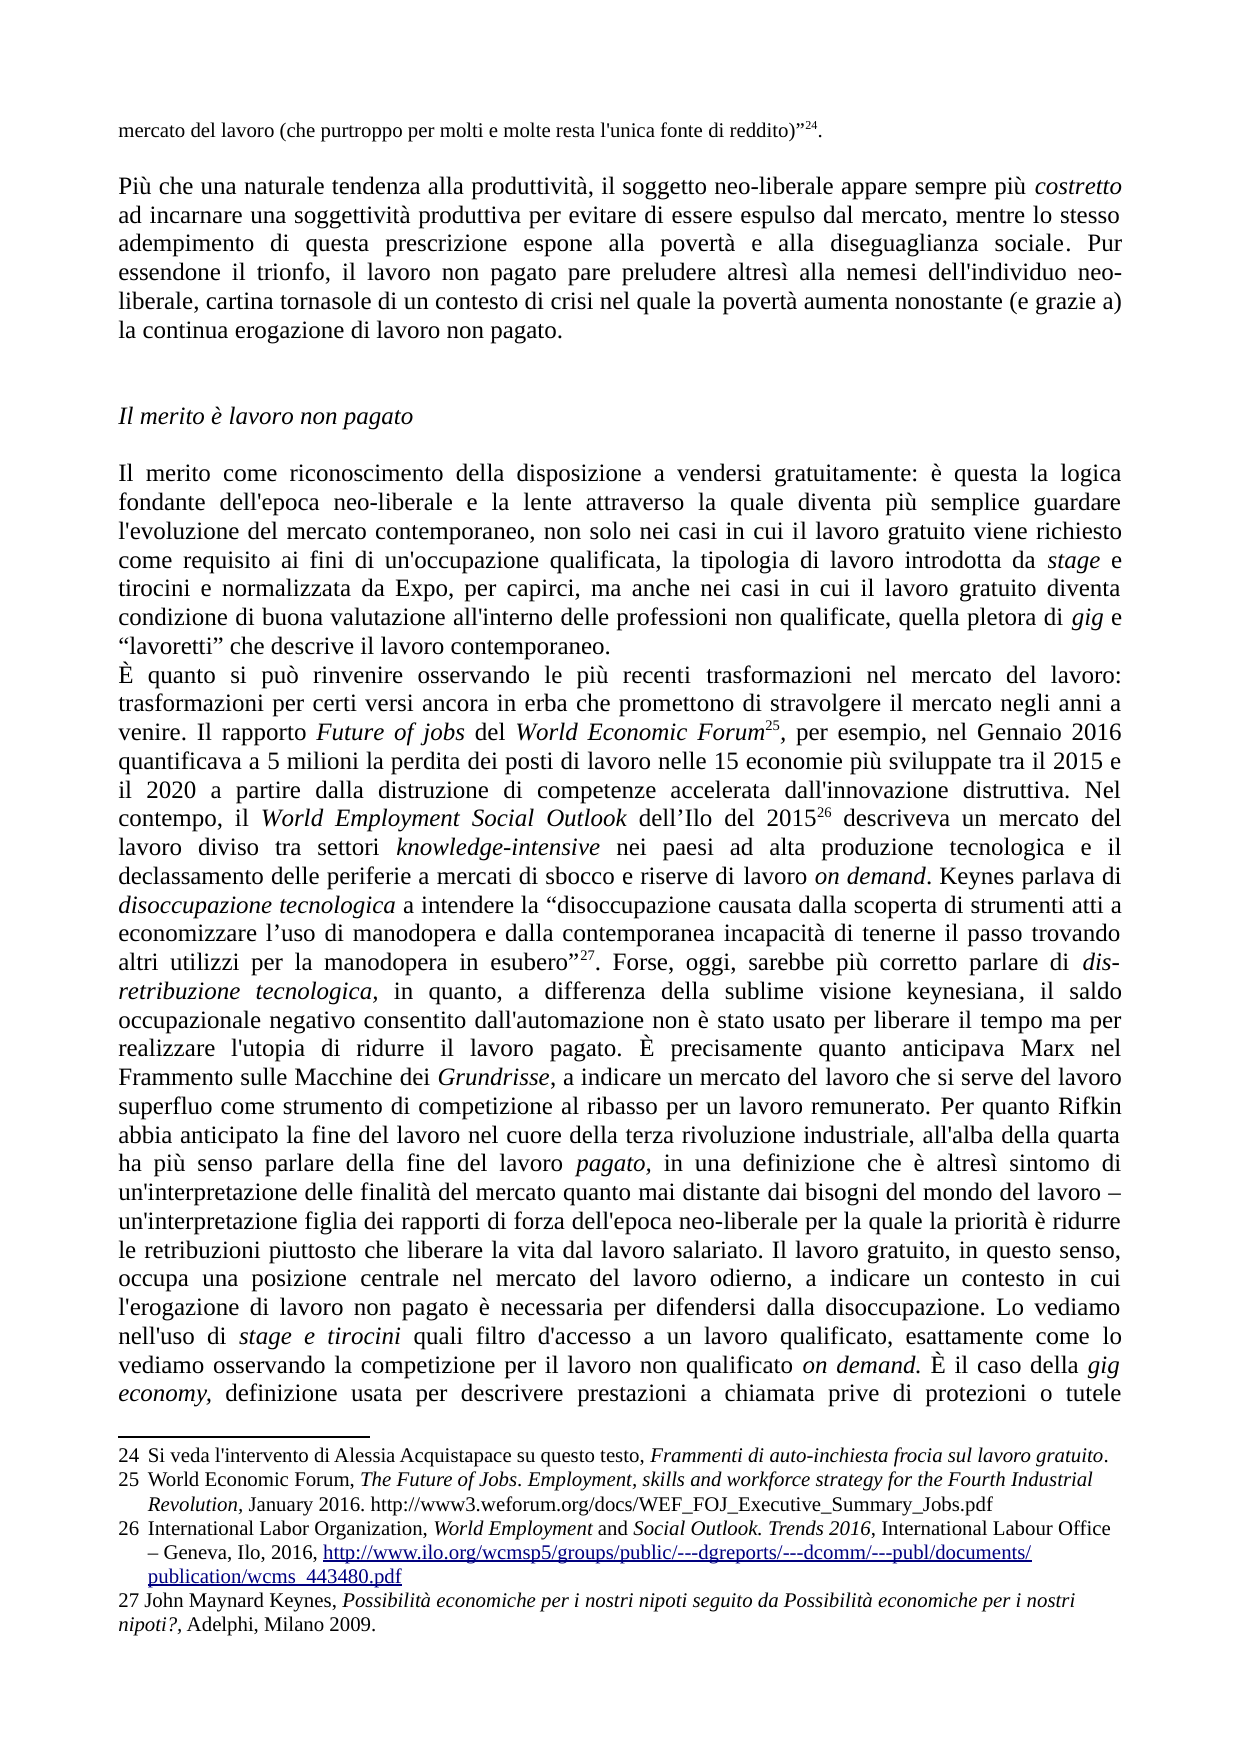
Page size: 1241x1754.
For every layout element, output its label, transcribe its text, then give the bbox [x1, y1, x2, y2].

text Il merito come riconoscimento della disposizione a vendersi gratuitamente: è questa la logica fondante dell'epoca neo-liberale e la lente attraverso la quale diventa più semplice guardare l'evoluzione del mercato contemporaneo, non solo nei casi in cui il lavoro gratuito viene richiesto come requisito ai fini di un'occupazione qualificata, la tipologia di lavoro introdotta da stage e tirocini e normalizzata da Expo, per capirci, ma anche nei casi in cui il lavoro gratuito diventa condizione di buona valutazione all'interno delle professioni non qualificate, quella pletora di gig e “lavoretti” che descrive il lavoro contemporaneo. [118, 458, 1122, 660]
text mercato del lavoro (che purtroppo per molti e molte resta l'unica fonte di reddito)”. [118, 118, 1122, 142]
text International Labor Organization, World Employment and Social Outlook. Trends 2016, International Labour Office – Geneva, Ilo, 2016, http://www.ilo.org/wcmsp5/groups/public/---dgreports/---dcomm/---publ/documents/publication/wcms_443480.pdf [118, 1516, 1122, 1588]
text Si veda l'intervento di Alessia Acquistapace su questo testo, Frammenti di auto-inchiesta frocia sul lavoro gratuito. [118, 1443, 1122, 1467]
text World Economic Forum, The Future of Jobs. Employment, skills and workforce strategy for the Fourth Industrial Revolution, January 2016. http://www3.weforum.org/docs/WEF_FOJ_Executive_Summary_Jobs.pdf [118, 1467, 1122, 1516]
text John Maynard Keynes, Possibilità economiche per i nostri nipoti seguito da Possibilità economiche per i nostri nipoti?, Adelphi, Milano 2009. [118, 1588, 1122, 1636]
text Il merito è lavoro non pagato [118, 401, 1122, 430]
text È quanto si può rinvenire osservando le più recenti trasformazioni nel mercato del lavoro: trasformazioni per certi versi ancora in erba che promettono di stravolgere il mercato negli anni a venire. Il rapporto Future of jobs del World Economic Forum, per esempio, nel Gennaio 2016 quantificava a 5 milioni la perdita dei posti di lavoro nelle 15 economie più sviluppate tra il 2015 e il 2020 a partire dalla distruzione di competenze accelerata dall'innovazione distruttiva. Nel contempo, il World Employment Social Outlook dell’Ilo del 2015 descriveva un mercato del lavoro diviso tra settori knowledge-intensive nei paesi ad alta produzione tecnologica e il declassamento delle periferie a mercati di sbocco e riserve di lavoro on demand. Keynes parlava di disoccupazione tecnologica a intendere la “disoccupazione causata dalla scoperta di strumenti atti a economizzare l’uso di manodopera e dalla contemporanea incapacità di tenerne il passo trovando altri utilizzi per la manodopera in esubero”. Forse, oggi, sarebbe più corretto parlare di dis-retribuzione tecnologica, in quanto, a differenza della sublime visione keynesiana, il saldo occupazionale negativo consentito dall'automazione non è stato usato per liberare il tempo ma per realizzare l'utopia di ridurre il lavoro pagato. È precisamente quanto anticipava Marx nel Frammento sulle Macchine dei Grundrisse, a indicare un mercato del lavoro che si serve del lavoro superfluo come strumento di competizione al ribasso per un lavoro remunerato. Per quanto Rifkin abbia anticipato la fine del lavoro nel cuore della terza rivoluzione industriale, all'alba della quarta ha più senso parlare della fine del lavoro pagato, in una definizione che è altresì sintomo di un'interpretazione delle finalità del mercato quanto mai distante dai bisogni del mondo del lavoro – un'interpretazione figlia dei rapporti di forza dell'epoca neo-liberale per la quale la priorità è ridurre le retribuzioni piuttosto che liberare la vita dal lavoro salariato. Il lavoro gratuito, in questo senso, occupa una posizione centrale nel mercato del lavoro odierno, a indicare un contesto in cui l'erogazione di lavoro non pagato è necessaria per difendersi dalla disoccupazione. Lo vediamo nell'uso di stage e tirocini quali filtro d'accesso a un lavoro qualificato, esattamente come lo vediamo osservando la competizione per il lavoro non qualificato on demand. È il caso della gig economy, definizione usata per descrivere prestazioni a chiamata prive di protezioni o tutele [118, 660, 1122, 1407]
text Più che una naturale tendenza alla produttività, il soggetto neo-liberale appare sempre più costretto ad incarnare una soggettività produttiva per evitare di essere espulso dal mercato, mentre lo stesso adempimento di questa prescrizione espone alla povertà e alla diseguaglianza sociale. Pur essendone il trionfo, il lavoro non pagato pare preludere altresì alla nemesi dell'individuo neo-liberale, cartina tornasole di un contesto di crisi nel quale la povertà aumenta nonostante (e grazie a) la continua erogazione di lavoro non pagato. [118, 171, 1122, 343]
